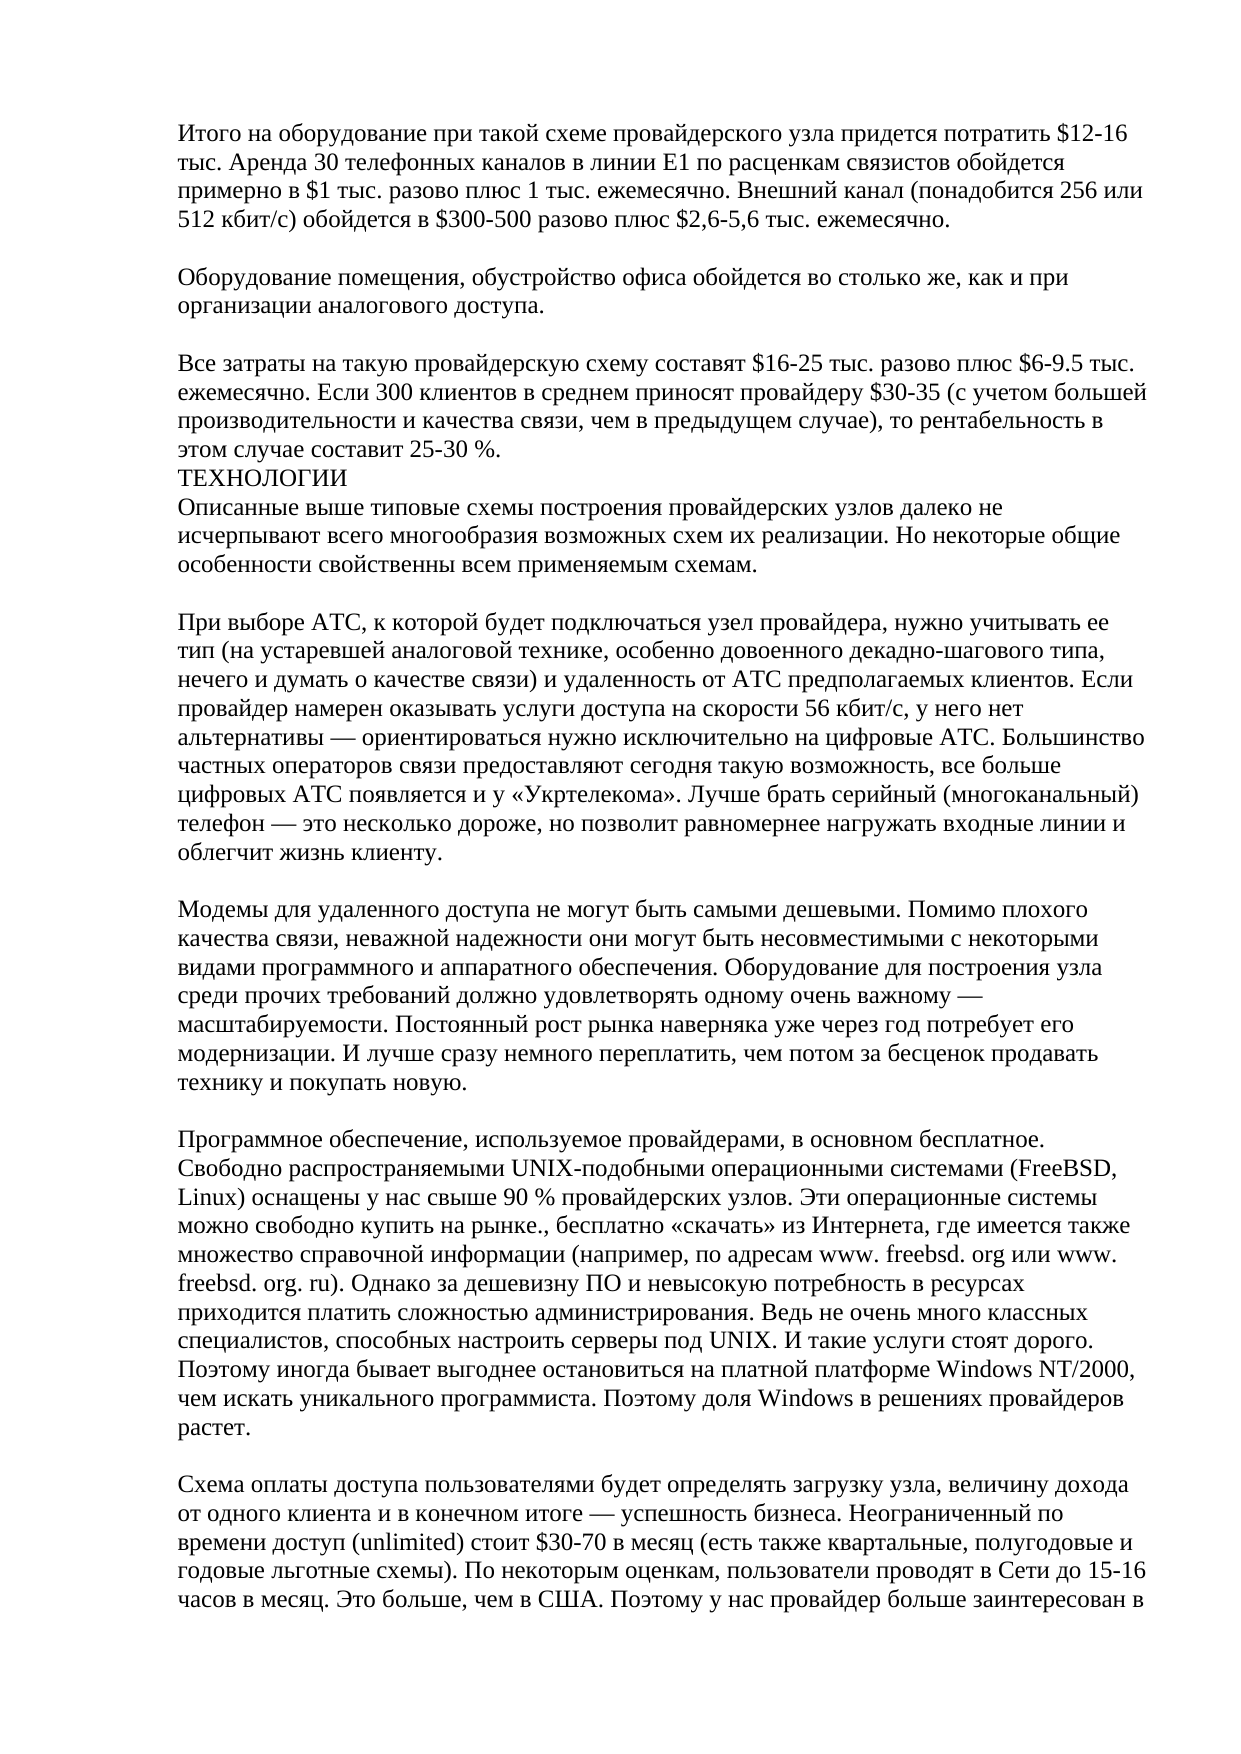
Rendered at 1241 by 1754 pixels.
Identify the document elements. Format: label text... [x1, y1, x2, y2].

text Схема оплаты доступа пользователями будет определять загрузку узла, величину дохода от одного клиента и в конечном итоге — успешность бизнеса. Неограниченный по времени доступ (unlimited) стоит $30-70 в месяц (есть также квартальные, полугодовые и годовые льготные схемы). По некоторым оценкам, пользователи проводят в Сети до 15-16 часов в месяц. Это больше, чем в США. Поэтому у нас провайдер больше заинтересован в [177, 1469, 1152, 1613]
text Все затраты на такую провайдерскую схему составят $16-25 тыс. разово плюс $6-9.5 тыс. ежемесячно. Если 300 клиентов в среднем приносят провайдеру $30-35 (с учетом большей производительности и качества связи, чем в предыдущем случае), то рентабельность в этом случае составит 25-30 %. [177, 348, 1152, 463]
text Программное обеспечение, используемое провайдерами, в основном бесплатное. Свободно распространяемыми UNIX-подобными операционными системами (FreeBSD, Linux) оснащены у нас свыше 90 % провайдерских узлов. Эти операционные системы можно свободно купить на рынке., бесплатно «скачать» из Интернета, где имеется также множество справочной информации (например, по адресам www. freebsd. org или www. freebsd. org. ru). Однако за дешевизну ПО и невысокую потребность в ресурсах приходится платить сложностью администрирования. Ведь не очень много классных специалистов, способных настроить серверы под UNIX. И такие услуги стоят дорого. Поэтому иногда бывает выгоднее остановиться на платной платформе Windows NT/2000, чем искать уникального программиста. Поэтому доля Windows в решениях провайдеров растет. [177, 1124, 1152, 1441]
text Описанные выше типовые схемы построения провайдерских узлов далеко не исчерпывают всего многообразия возможных схем их реализации. Но некоторые общие особенности свойственны всем применяемым схемам. [177, 492, 1152, 578]
text Модемы для удаленного доступа не могут быть самыми дешевыми. Помимо плохого качества связи, неважной надежности они могут быть несовместимыми с некоторыми видами программного и аппаратного обеспечения. Оборудование для построения узла среди прочих требований должно удовлетворять одному очень важному — масштабируемости. Постоянный рост рынка наверняка уже через год потребует его модернизации. И лучше сразу немного переплатить, чем потом за бесценок продавать технику и покупать новую. [177, 894, 1152, 1096]
text Оборудование помещения, обустройство офиса обойдется во столько же, как и при организации аналогового доступа. [177, 262, 1152, 319]
text ТЕХНОЛОГИИ [177, 463, 1152, 492]
text Итого на оборудование при такой схеме провайдерского узла придется потратить $12-16 тыс. Аренда 30 телефонных каналов в линии Е1 по расценкам связистов обойдется примерно в $1 тыс. разово плюс 1 тыс. ежемесячно. Внешний канал (понадобится 256 или 512 кбит/с) обойдется в $300-500 разово плюс $2,6-5,6 тыс. ежемесячно. [177, 118, 1152, 233]
text При выборе АТС, к которой будет подключаться узел провайдера, нужно учитывать ее тип (на устаревшей аналоговой технике, особенно довоенного декадно-шагового типа, нечего и думать о качестве связи) и удаленность от АТС предполагаемых клиентов. Если провайдер намерен оказывать услуги доступа на скорости 56 кбит/с, у него нет альтернативы — ориентироваться нужно исключительно на цифровые АТС. Большинство частных операторов связи предоставляют сегодня такую возможность, все больше цифровых АТС появляется и у «Укртелекома». Лучше брать серийный (многоканальный) телефон — это несколько дороже, но позволит равномернее нагружать входные линии и облегчит жизнь клиенту. [177, 607, 1152, 866]
